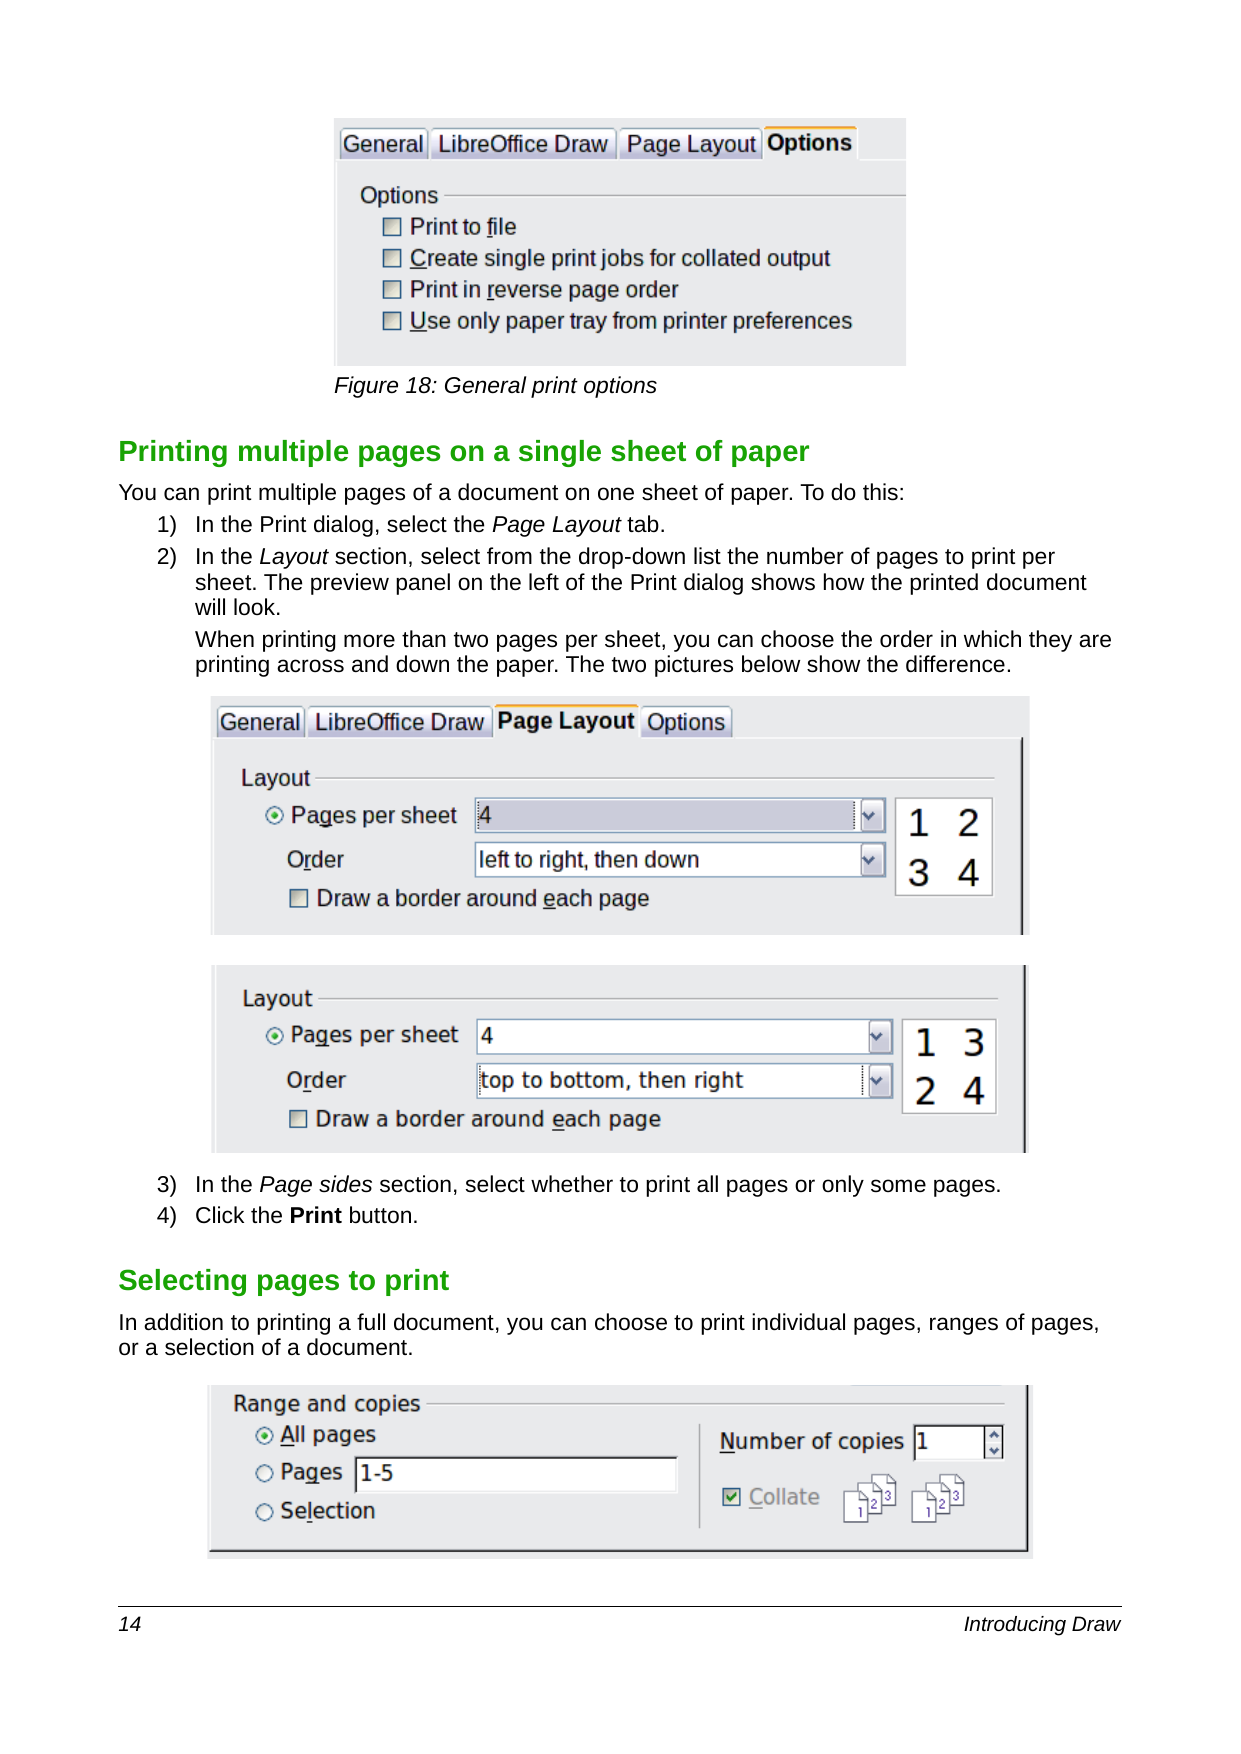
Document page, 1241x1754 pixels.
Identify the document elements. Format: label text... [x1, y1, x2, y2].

list When printing more than two pages per sheet, you can choose the order in which they are printing across and down the paper. The two pictures below show the difference. [195, 626, 1122, 677]
picture [333, 118, 907, 366]
text In addition to printing a full document, you can choose to print individual pages, ranges of pages, or a selection of a document. [118, 1309, 1122, 1360]
picture [211, 965, 1029, 1153]
picture [207, 1385, 1034, 1559]
list You can print multiple pages of a document on one sheet of paper. To do this: [118, 480, 1122, 505]
subtitle Printing multiple pages on a single sheet of paper [118, 435, 1122, 467]
picture [210, 696, 1030, 935]
list In the Page sides section, select whether to print all pages or only some pages. [177, 1171, 1122, 1197]
subtitle Selecting pages to print [118, 1264, 1122, 1297]
list Click the Print button. [177, 1203, 1122, 1229]
list In the Print dialog, select the Page Layout tab. [177, 512, 1122, 537]
list In the Layout section, select from the drop-down list the number of pages to print per sheet. The preview panel on the left of the Print dialog shows how the printed document will look. [177, 544, 1122, 620]
text Figure 18: General print options [334, 372, 906, 398]
